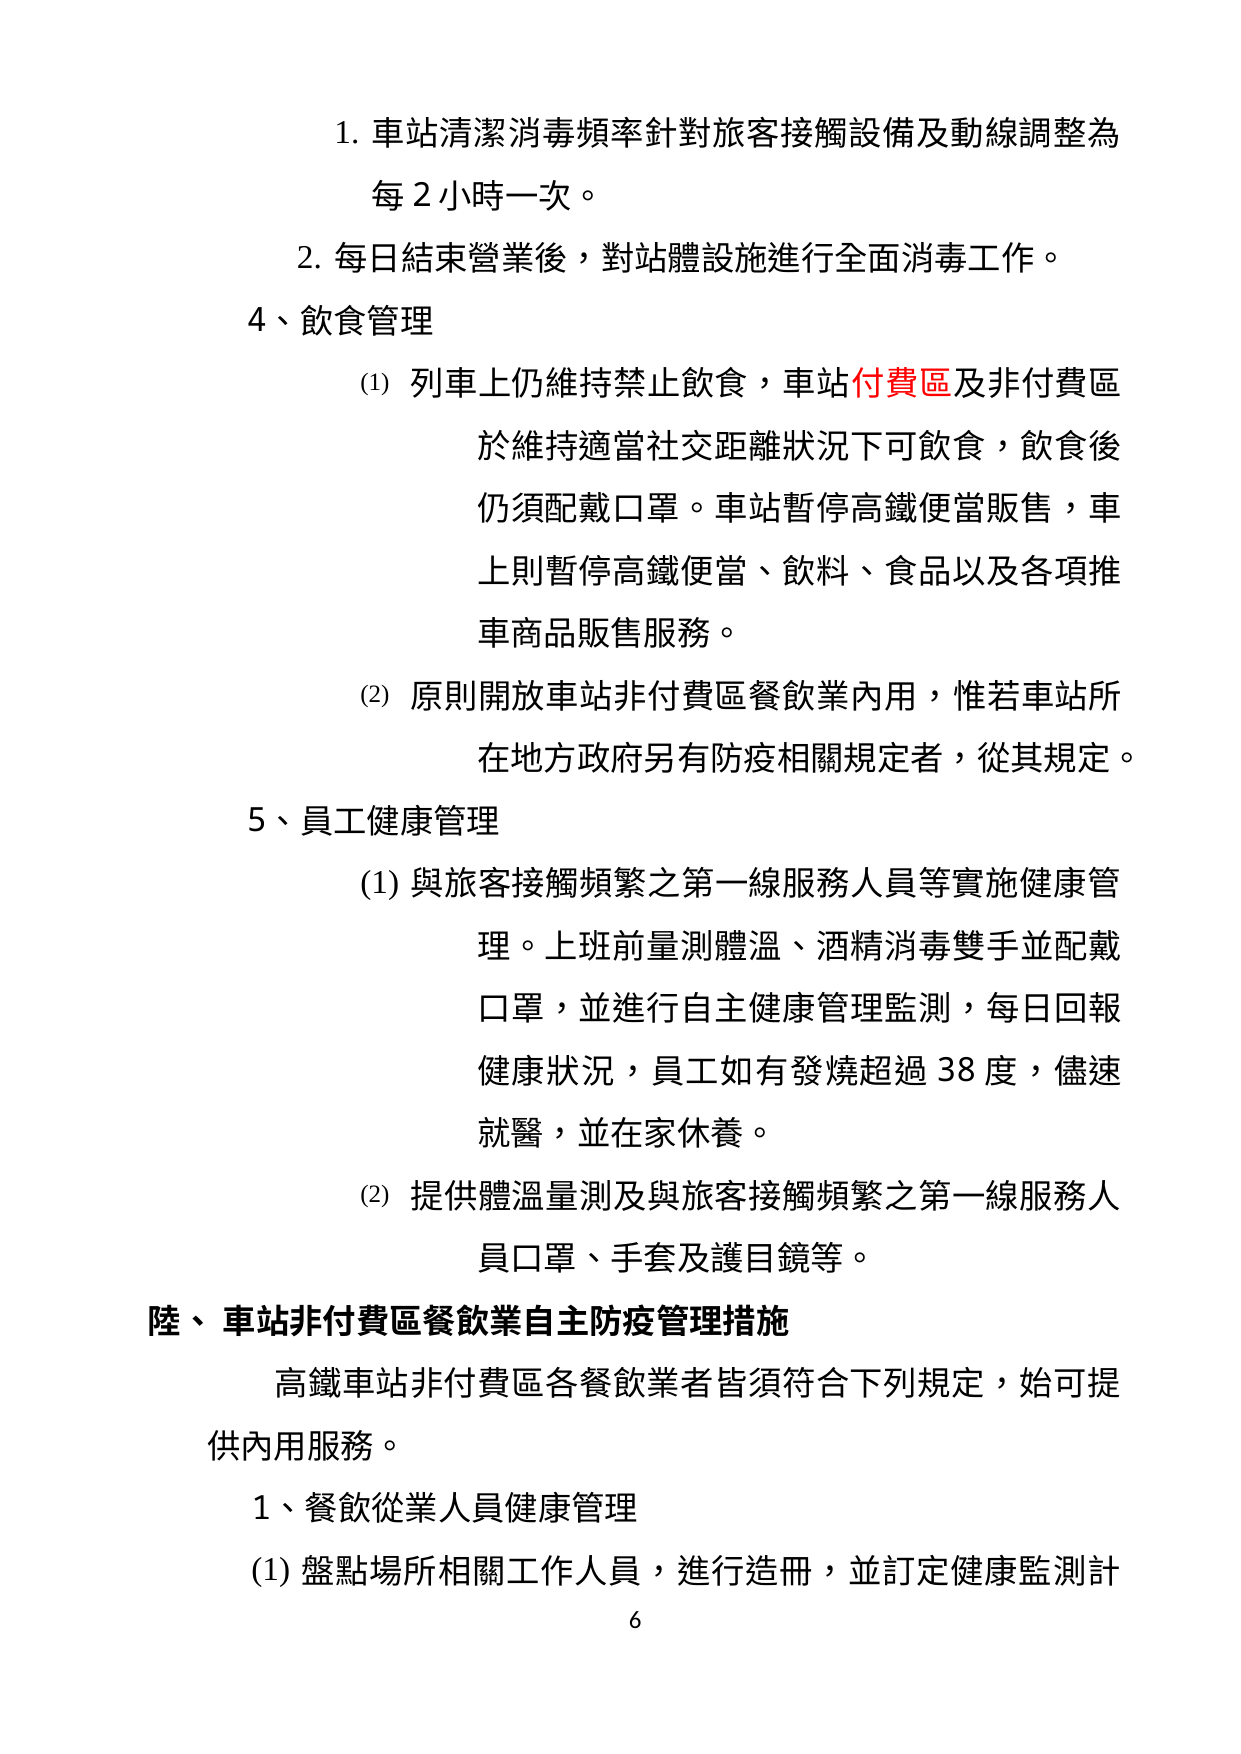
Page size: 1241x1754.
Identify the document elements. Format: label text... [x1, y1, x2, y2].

list 飲食管理 [247, 277, 1122, 339]
list 每日結束營業後，對站體設施進行全面消毒工作。 [297, 214, 1122, 277]
list 提供體溫量測及與旅客接觸頻繁之第一線服務人員口罩、手套及護目鏡等。 [360, 1152, 1122, 1277]
list 與旅客接觸頻繁之第一線服務人員等實施健康管理。上班前量測體溫、酒精消毒雙手並配戴口罩，並進行自主健康管理監測，每日回報健康狀況，員工如有發燒超過38度，儘速就醫，並在家休養。 [360, 839, 1122, 1152]
list 員工健康管理 [247, 777, 1122, 839]
list 車站非付費區餐飲業自主防疫管理措施 [148, 1277, 1122, 1339]
list 餐飲從業人員健康管理 [251, 1464, 1122, 1527]
list 原則開放車站非付費區餐飲業內用，惟若車站所在地方政府另有防疫相關規定者，從其規定。 [360, 652, 1122, 777]
list 盤點場所相關工作人員，進行造冊，並訂定健康監測計 [251, 1527, 1122, 1589]
list 列車上仍維持禁止飲食，車站付費區及非付費區於維持適當社交距離狀況下可飲食，飲食後仍須配戴口罩。車站暫停高鐵便當販售，車上則暫停高鐵便當、飲料、食品以及各項推車商品販售服務。 [360, 339, 1122, 652]
list 車站清潔消毒頻率針對旅客接觸設備及動線調整為每2小時一次。 [334, 89, 1122, 214]
text 高鐵車站非付費區各餐飲業者皆須符合下列規定，始可提供內用服務。 [207, 1339, 1122, 1464]
